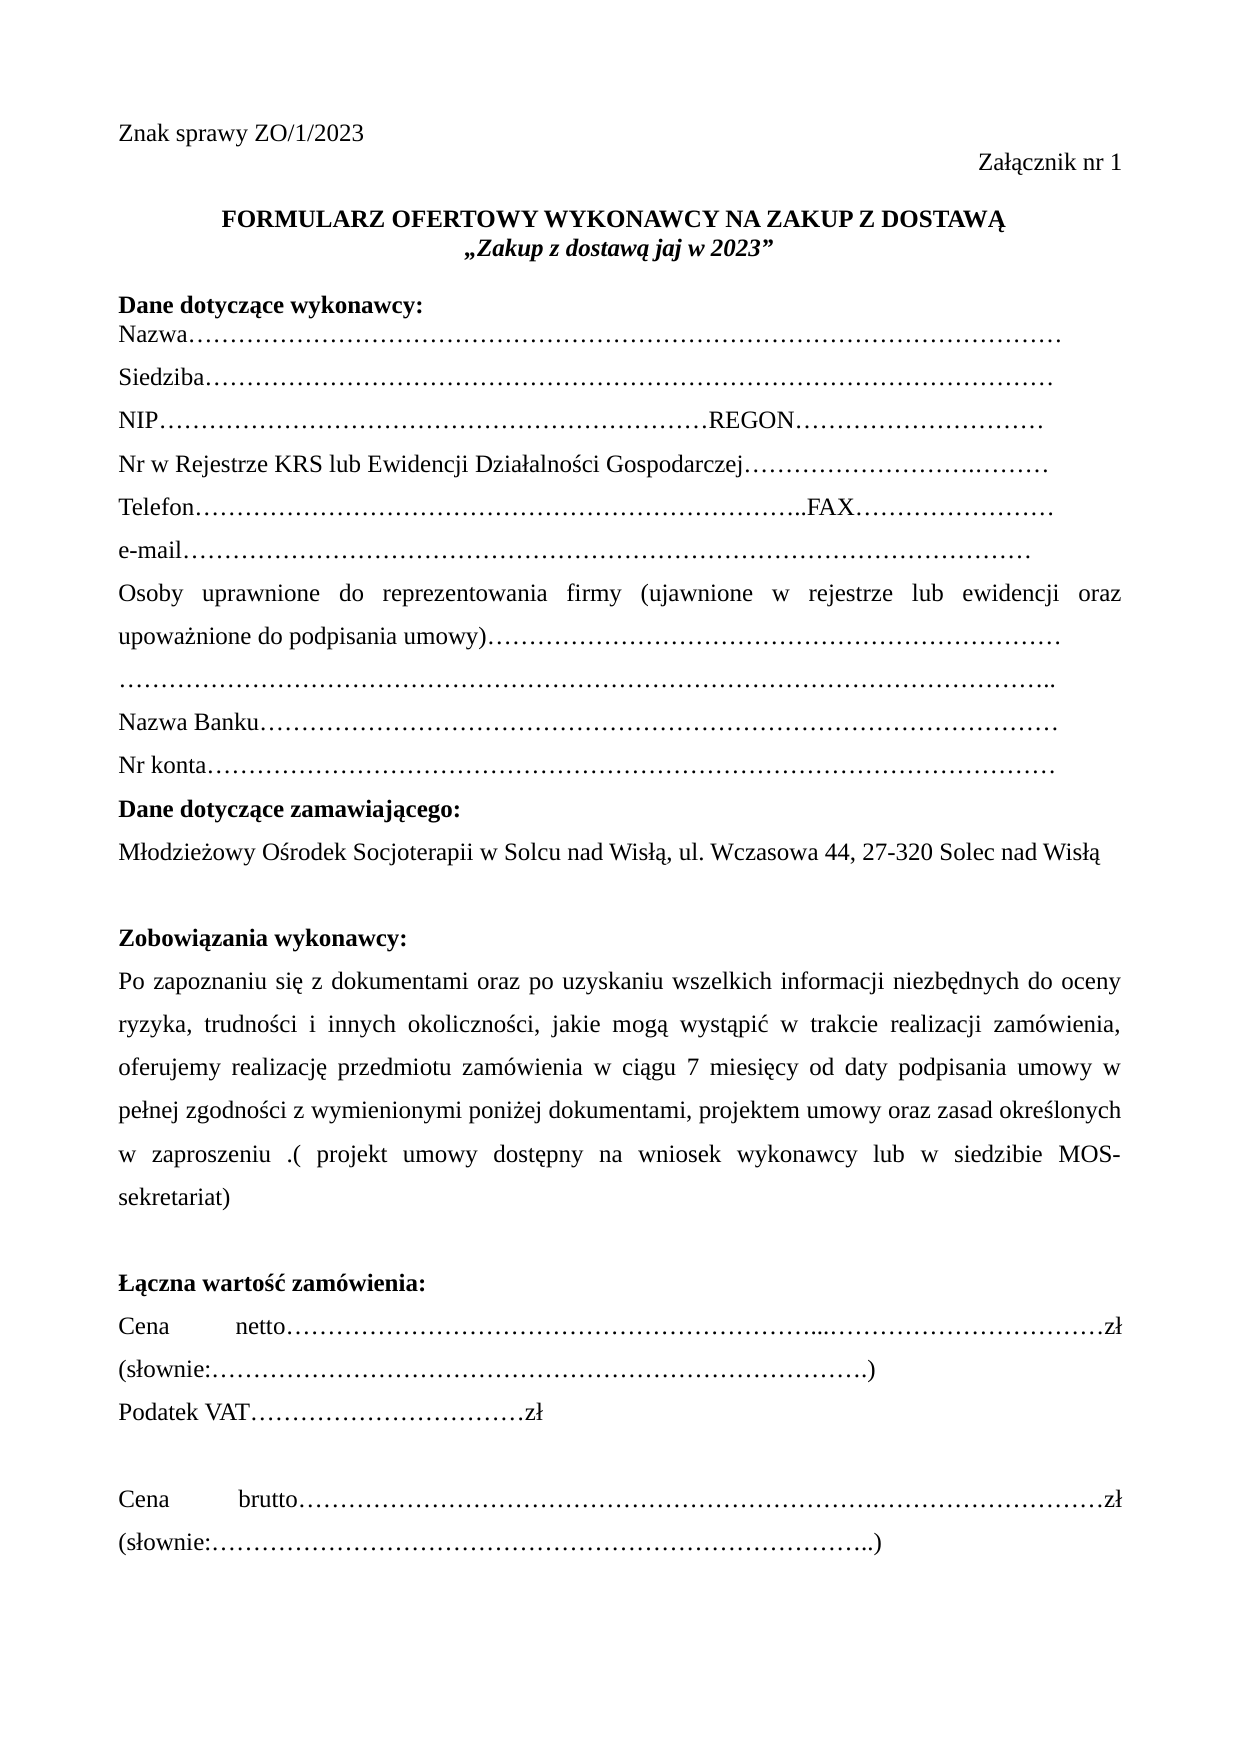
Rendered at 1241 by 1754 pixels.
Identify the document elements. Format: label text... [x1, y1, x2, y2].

text „Zakup z dostawą jaj w 2023” [118, 233, 1122, 262]
text Dane dotyczące zamawiającego: [118, 794, 1122, 822]
text Dane dotyczące wykonawcy: [118, 291, 1122, 319]
text Nazwa Banku…………………………………………………………………………………… [118, 707, 1122, 736]
text e-mail………………………………………………………………………………………… [118, 535, 1122, 564]
text Nr w Rejestrze KRS lub Ewidencji Działalności Gospodarczej……………………….……… [118, 449, 1122, 477]
text ………………………………………………………………………………………………….. [118, 664, 1122, 693]
text Podatek VAT……………………………zł [118, 1397, 1122, 1426]
text Cena brutto…………………………………………………………….………………………zł (słownie:……………………………………………………………………..) [118, 1484, 1122, 1556]
text Znak sprawy ZO/1/2023 [118, 118, 1122, 147]
text NIP…………………………………………………………REGON………………………… [118, 406, 1122, 434]
text Nazwa…………………………………………………………………………………………… [118, 319, 1122, 348]
text Osoby uprawnione do reprezentowania firmy (ujawnione w rejestrze lub ewidencji oraz upoważnione do podpisania umowy)…………………………………………………………… [118, 578, 1122, 650]
text FORMULARZ OFERTOWY WYKONAWCY NA ZAKUP Z DOSTAWĄ [118, 204, 1122, 233]
text Nr konta………………………………………………………………………………………… [118, 751, 1122, 779]
text Załącznik nr 1 [118, 147, 1122, 176]
text Po zapoznaniu się z dokumentami oraz po uzyskaniu wszelkich informacji niezbędnych do oceny ryzyka, trudności i innych okoliczności, jakie mogą wystąpić w trakcie realizacji zamówienia, oferujemy realizację przedmiotu zamówienia w ciągu 7 miesięcy od daty podpisania umowy w pełnej zgodności z wymienionymi poniżej dokumentami, projektem umowy oraz zasad określonych w zaproszeniu .( projekt umowy dostępny na wniosek wykonawcy lub w siedzibie MOS-sekretariat) [118, 966, 1122, 1211]
text Zobowiązania wykonawcy: [118, 923, 1122, 952]
text Telefon………………………………………………………………..FAX…………………… [118, 492, 1122, 521]
text Siedziba………………………………………………………………………………………… [118, 362, 1122, 391]
text Łączna wartość zamówienia: [118, 1268, 1122, 1297]
text Cena netto………………………………………………………...……………………………zł (słownie:…………………………………………………………………….) [118, 1311, 1122, 1383]
text Młodzieżowy Ośrodek Socjoterapii w Solcu nad Wisłą, ul. Wczasowa 44, 27-320 Solec nad Wisłą [118, 837, 1122, 866]
